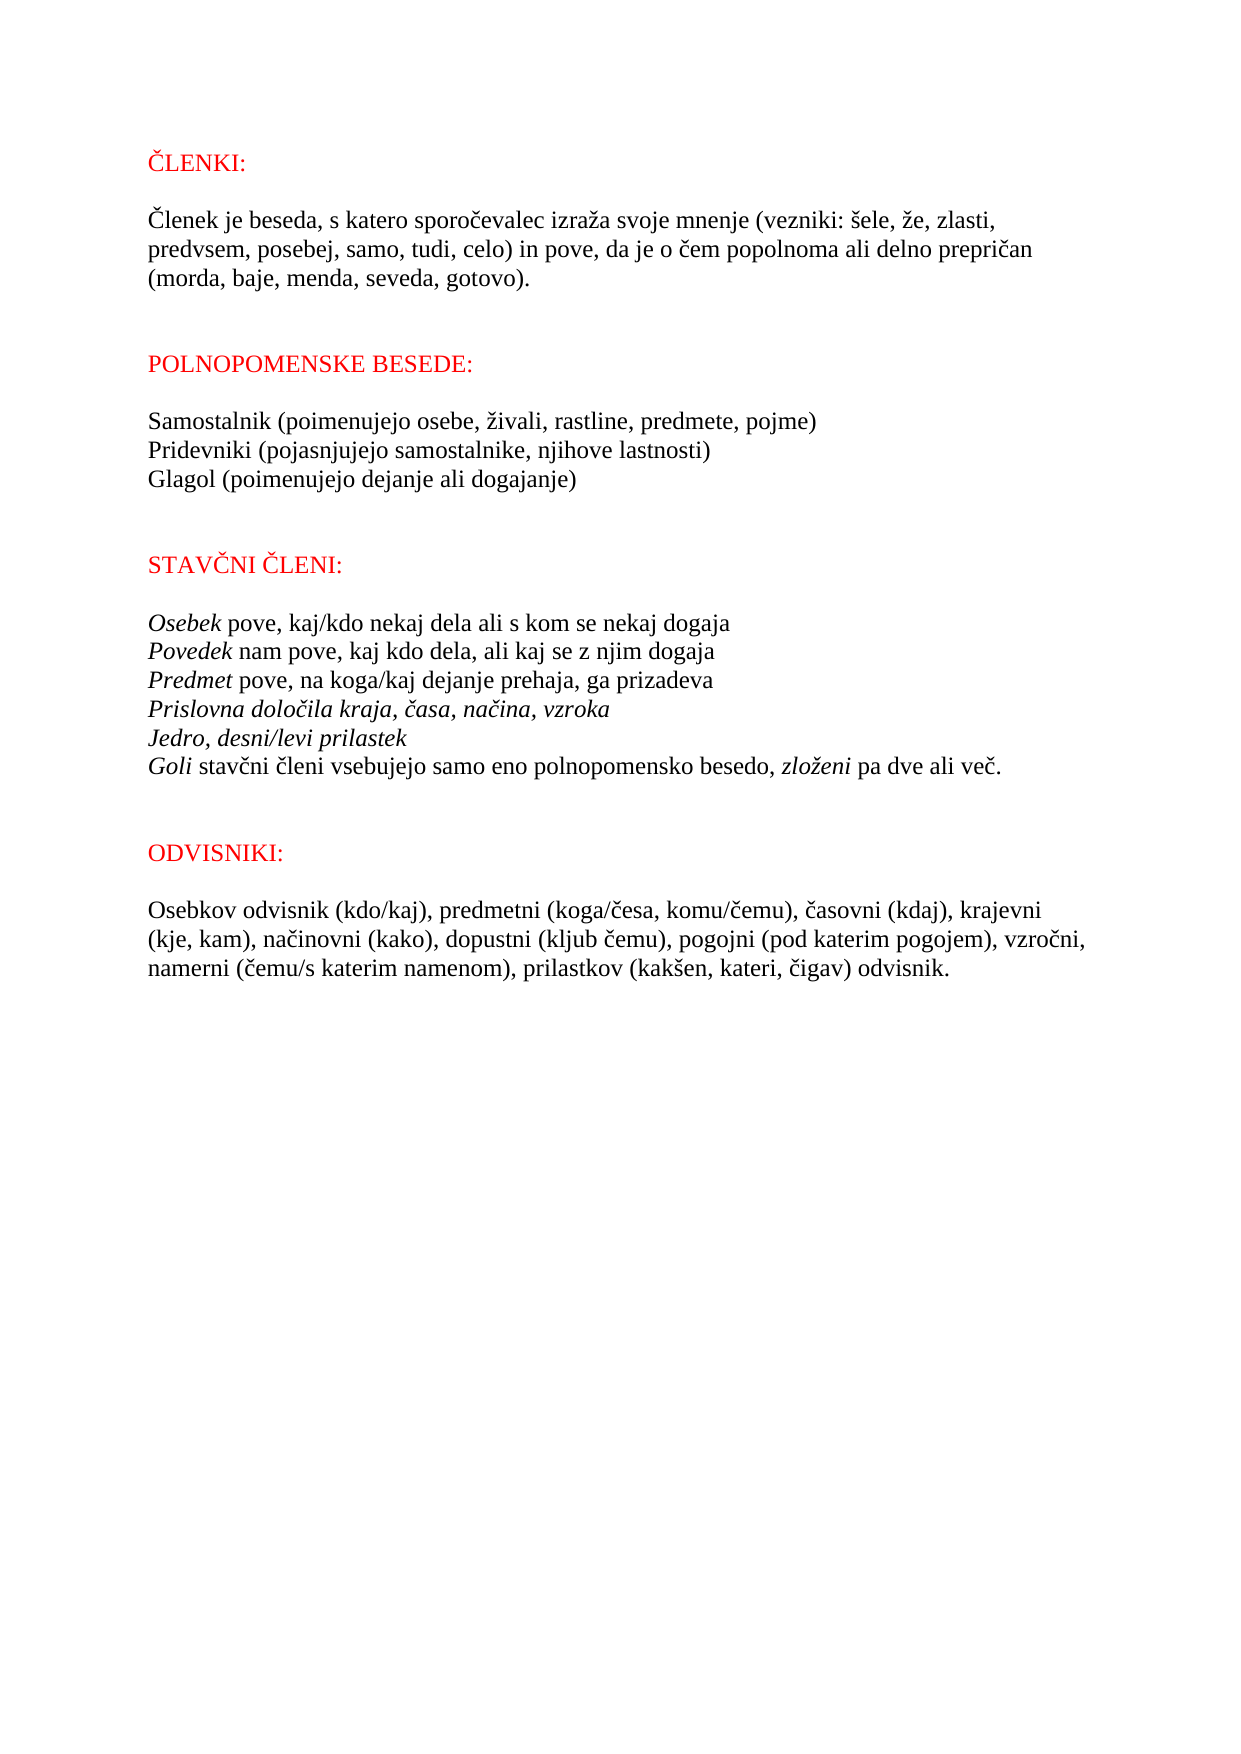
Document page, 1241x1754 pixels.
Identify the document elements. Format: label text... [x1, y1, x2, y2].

text Povedek nam pove, kaj kdo dela, ali kaj se z njim dogaja [148, 636, 1092, 665]
text Goli stavčni členi vsebujejo samo eno polnopomensko besedo, zloženi pa dve ali več. [148, 751, 1092, 780]
text Jedro, desni/levi prilastek [148, 723, 1092, 751]
text Členek je beseda, s katero sporočevalec izraža svoje mnenje (vezniki: šele, že, zlasti, predvsem, posebej, samo, tudi, celo) in pove, da je o čem popolnoma ali delno prepričan (morda, baje, menda, seveda, gotovo). [148, 205, 1092, 291]
text Osebkov odvisnik (kdo/kaj), predmetni (koga/česa, komu/čemu), časovni (kdaj), krajevni (kje, kam), načinovni (kako), dopustni (kljub čemu), pogojni (pod katerim pogojem), vzročni, namerni (čemu/s katerim namenom), prilastkov (kakšen, kateri, čigav) odvisnik. [148, 895, 1092, 981]
text Osebek pove, kaj/kdo nekaj dela ali s kom se nekaj dogaja [148, 608, 1092, 636]
text Samostalnik (poimenujejo osebe, živali, rastline, predmete, pojme) [148, 406, 1092, 435]
text Prislovna določila kraja, časa, načina, vzroka [148, 694, 1092, 723]
text Glagol (poimenujejo dejanje ali dogajanje) [148, 464, 1092, 493]
text Predmet pove, na koga/kaj dejanje prehaja, ga prizadeva [148, 665, 1092, 694]
text ODVISNIKI: [148, 838, 1092, 866]
text Pridevniki (pojasnjujejo samostalnike, njihove lastnosti) [148, 435, 1092, 464]
text POLNOPOMENSKE BESEDE: [148, 349, 1092, 378]
text ČLENKI: [148, 148, 1092, 176]
text STAVČNI ČLENI: [148, 550, 1092, 579]
